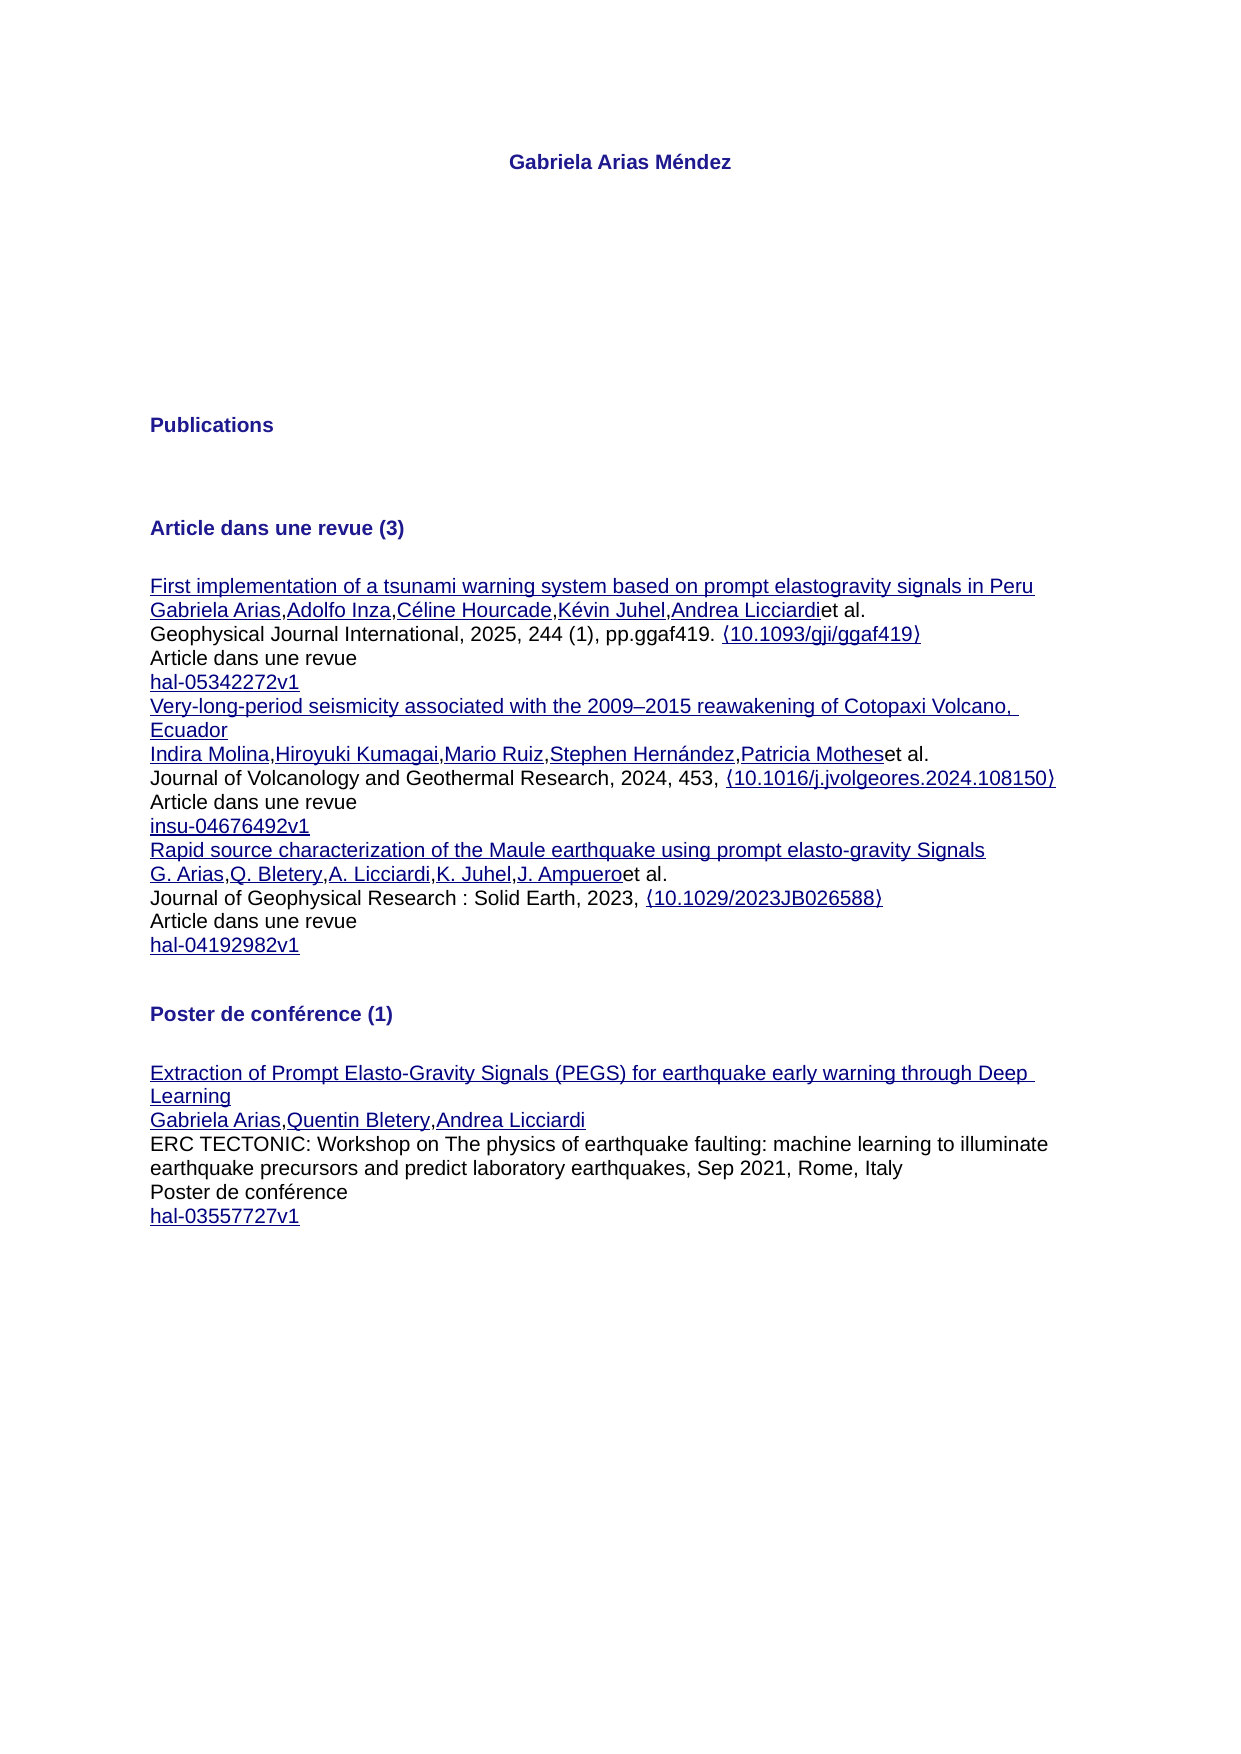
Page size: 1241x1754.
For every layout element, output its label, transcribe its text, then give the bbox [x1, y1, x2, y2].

table_header Extraction of Prompt Elasto-Gravity Signals (PEGS) for earthquake early warning through Deep Learning Gabriela Arias,Quentin Bletery,Andrea Licciardi ERC TECTONIC: Workshop on The physics of earthquake faulting: machine learning to illuminate earthquake precursors and predict laboratory earthquakes, Sep 2021, Rome, Italy Poster de conférence hal-03557727v1 [150, 1060, 1090, 1228]
subtitle Poster de conférence (1) [150, 1002, 1090, 1026]
table_cell Very-long-period seismicity associated with the 2009–2015 reawakening of Cotopaxi Volcano, Ecuador Indira Molina,Hiroyuki Kumagai,Mario Ruiz,Stephen Hernández,Patricia Motheset al. Journal of Volcanology and Geothermal Research, 2024, 453, ⟨10.1016/j.jvolgeores.2024.108150⟩ Article dans une revue insu-04676492v1 [150, 694, 1090, 837]
table_header First implementation of a tsunami warning system based on prompt elastogravity signals in Peru Gabriela Arias,Adolfo Inza,Céline Hourcade,Kévin Juhel,Andrea Licciardiet al. Geophysical Journal International, 2025, 244 (1), pp.ggaf419. ⟨10.1093/gji/ggaf419⟩ Article dans une revue hal-05342272v1 [150, 574, 1090, 694]
subtitle Publications [150, 412, 1090, 436]
subtitle Gabriela Arias Méndez [150, 150, 1090, 174]
subtitle Article dans une revue (3) [150, 516, 1090, 539]
table_cell Rapid source characterization of the Maule earthquake using prompt elasto‐gravity Signals G. Arias,Q. Bletery,A. Licciardi,K. Juhel,J. Ampueroet al. Journal of Geophysical Research : Solid Earth, 2023, ⟨10.1029/2023JB026588⟩ Article dans une revue hal-04192982v1 [150, 838, 1090, 957]
